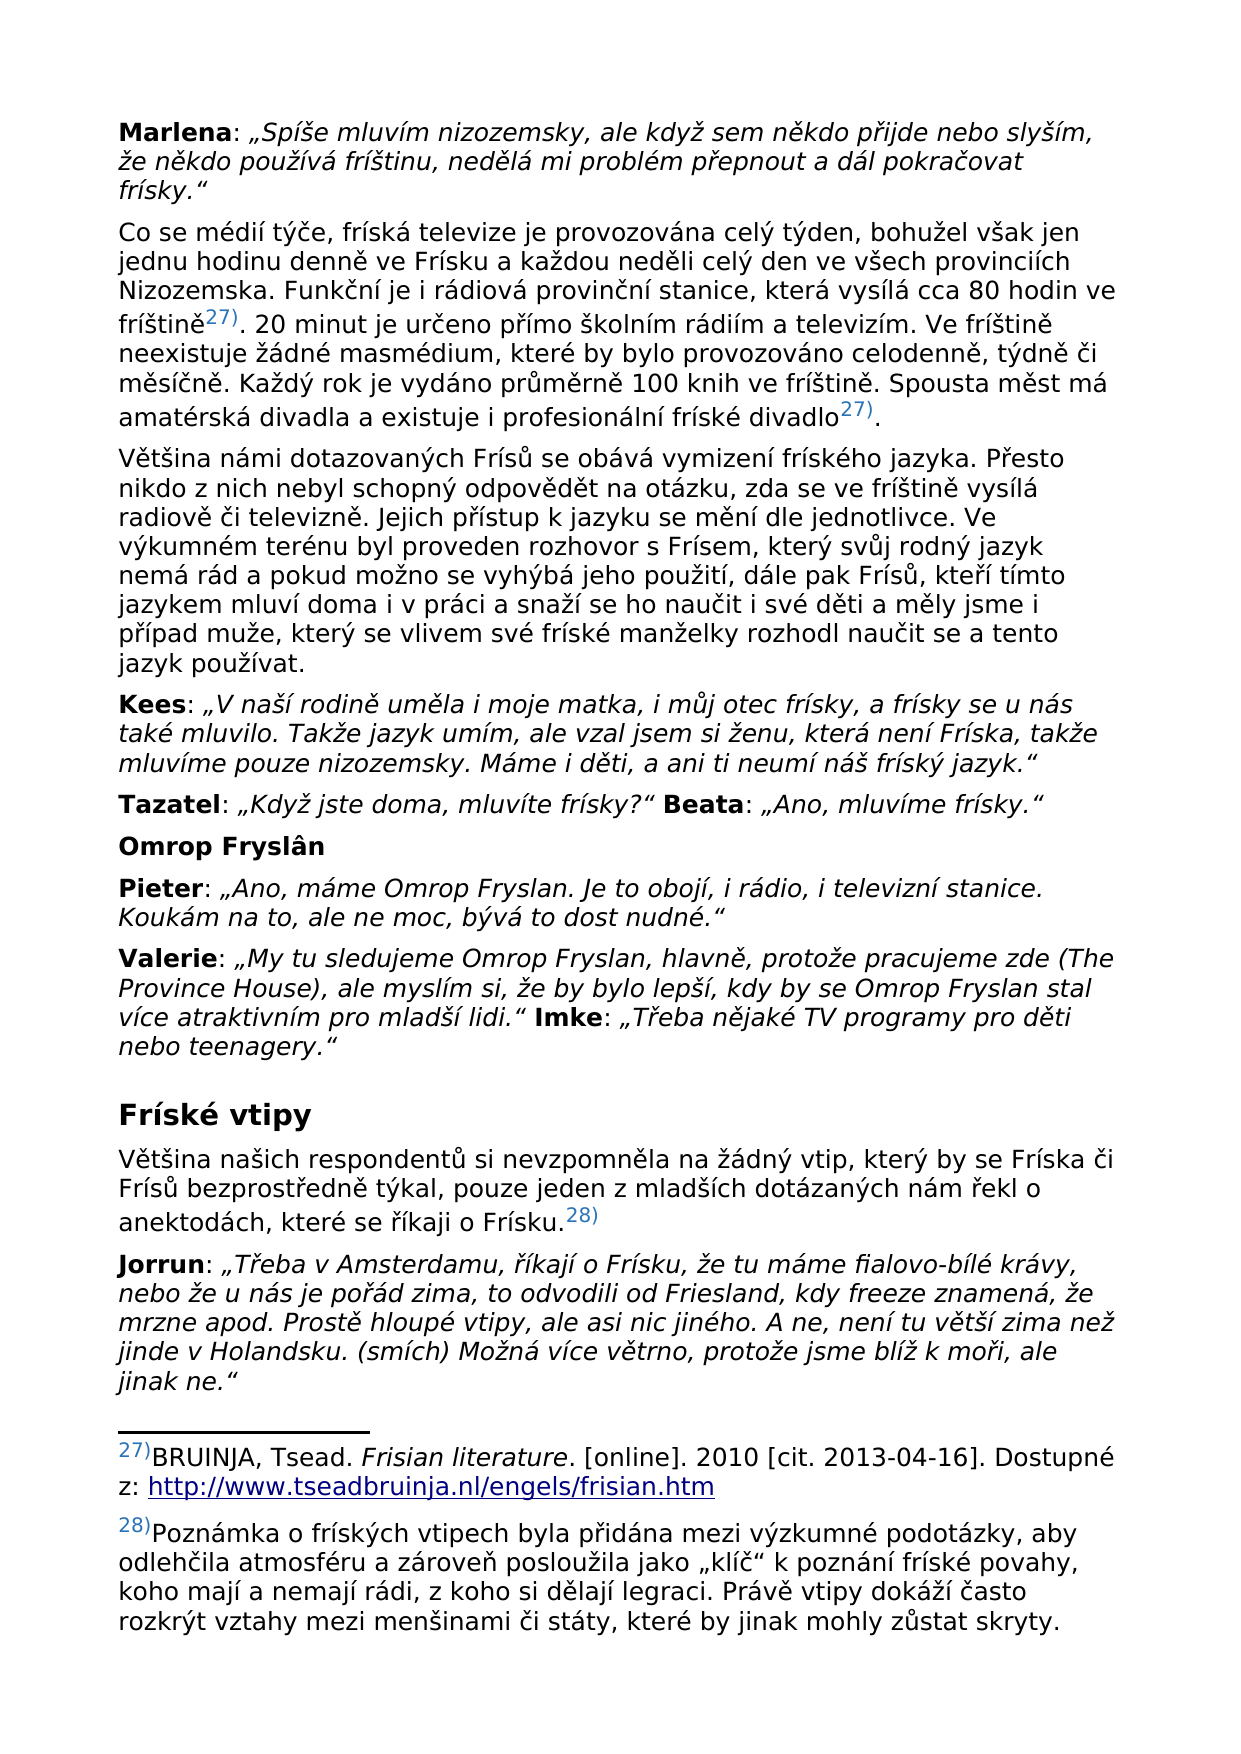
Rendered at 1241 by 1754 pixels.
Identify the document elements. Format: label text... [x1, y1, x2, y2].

text Většina námi dotazovaných Frísů se obává vymizení fríského jazyka. Přesto nikdo z nich nebyl schopný odpovědět na otázku, zda se ve fríštině vysílá radiově či televizně. Jejich přístup k jazyku se mění dle jednotlivce. Ve výkumném terénu byl proveden rozhovor s Frísem, který svůj rodný jazyk nemá rád a pokud možno se vyhýbá jeho použití, dále pak Frísů, kteří tímto jazykem mluví doma i v práci a snaží se ho naučit i své děti a měly jsme i případ muže, který se vlivem své fríské manželky rozhodl naučit se a tento jazyk používat. [118, 444, 1122, 678]
text Kees: „V naší rodině uměla i moje matka, i můj otec frísky, a frísky se u nás také mluvilo. Takže jazyk umím, ale vzal jsem si ženu, která není Fríska, takže mluvíme pouze nizozemsky. Máme i děti, a ani ti neumí náš fríský jazyk.“ [118, 690, 1122, 778]
text Marlena: „Spíše mluvím nizozemsky, ale když sem někdo přijde nebo slyším, že někdo používá fríštinu, nedělá mi problém přepnout a dál pokračovat frísky.“ [118, 118, 1122, 206]
text BRUINJA, Tsead. Frisian literature. [online]. 2010 [cit. 2013-04-16]. Dostupné z: http://www.tseadbruinja.nl/engels/frisian.htm [118, 1438, 1122, 1502]
text Tazatel: „Když jste doma, mluvíte frísky?“ Beata: „Ano, mluvíme frísky.“ [118, 790, 1122, 819]
text Omrop Fryslân [118, 832, 1122, 861]
subtitle Fríské vtipy [118, 1099, 1122, 1133]
text Jorrun: „Třeba v Amsterdamu, říkají o Frísku, že tu máme fialovo-bílé krávy, nebo že u nás je pořád zima, to odvodili od Friesland, kdy freeze znamená, že mrzne apod. Prostě hloupé vtipy, ale asi nic jiného. A ne, není tu větší zima než jinde v Holandsku. (smích) Možná více větrno, protože jsme blíž k moři, ale jinak ne.“ [118, 1250, 1122, 1396]
text Pieter: „Ano, máme Omrop Fryslan. Je to obojí, i rádio, i televizní stanice. Koukám na to, ale ne moc, bývá to dost nudné.“ [118, 874, 1122, 932]
text Většina našich respondentů si nevzpomněla na žádný vtip, který by se Fríska či Frísů bezprostředně týkal, pouze jeden z mladších dotázaných nám řekl o anektodách, které se říkaji o Frísku. [118, 1145, 1122, 1238]
text Co se médií týče, fríská televize je provozována celý týden, bohužel však jen jednu hodinu denně ve Frísku a každou neděli celý den ve všech provinciích Nizozemska. Funkční je i rádiová provinční stanice, která vysílá cca 80 hodin ve fríštině. 20 minut je určeno přímo školním rádiím a televizím. Ve fríštině neexistuje žádné masmédium, které by bylo provozováno celodenně, týdně či měsíčně. Každý rok je vydáno průměrně 100 knih ve fríštině. Spousta měst má amatérská divadla a existuje i profesionální fríské divadlo27). [118, 218, 1122, 432]
text Valerie: „My tu sledujeme Omrop Fryslan, hlavně, protože pracujeme zde (The Province House), ale myslím si, že by bylo lepší, kdy by se Omrop Fryslan stal více atraktivním pro mladší lidi.“ Imke: „Třeba nějaké TV programy pro děti nebo teenagery.“ [118, 944, 1122, 1061]
text Poznámka o fríských vtipech byla přidána mezi výzkumné podotázky, aby odlehčila atmosféru a zároveň posloužila jako „klíč“ k poznání fríské povahy, koho mají a nemají rádi, z koho si dělají legraci. Právě vtipy dokáží často rozkrýt vztahy mezi menšinami či státy, které by jinak mohly zůstat skryty. [118, 1514, 1122, 1636]
